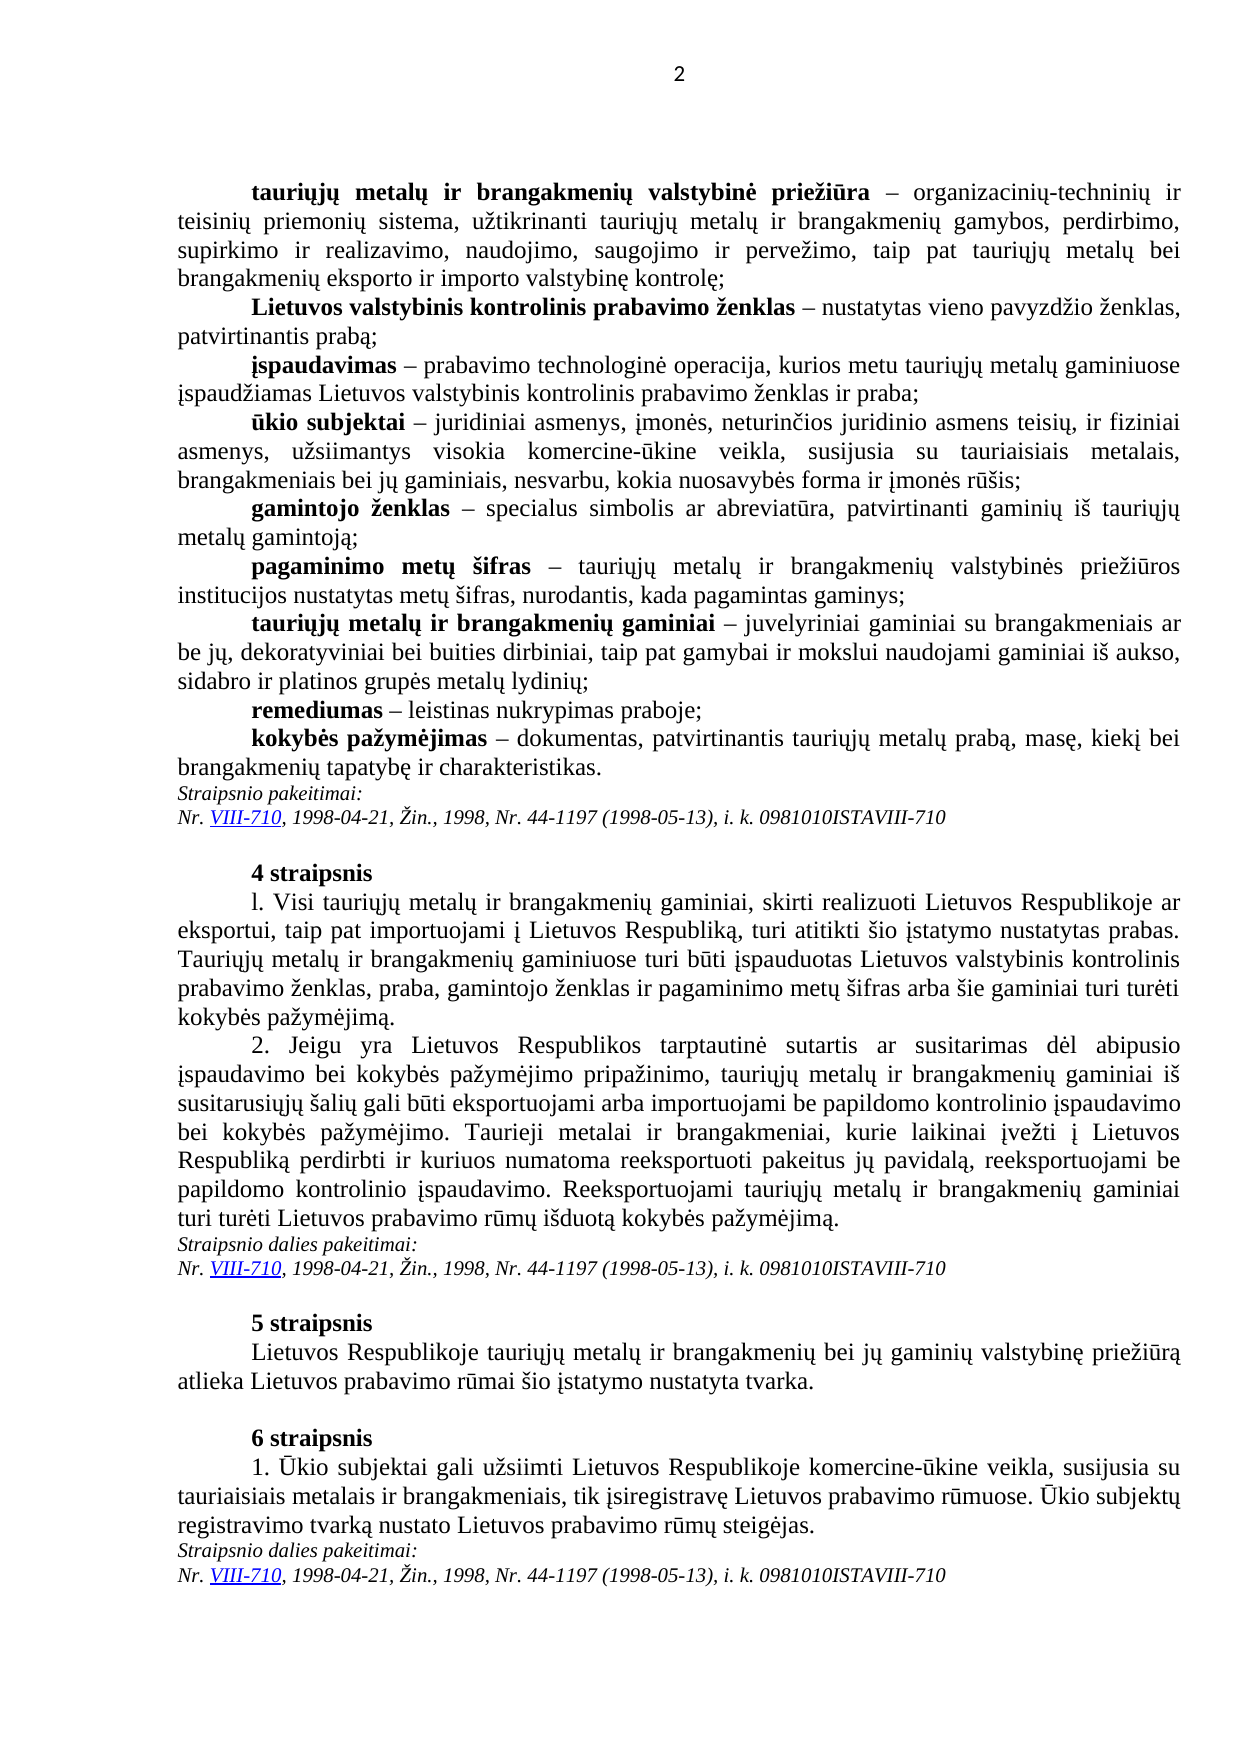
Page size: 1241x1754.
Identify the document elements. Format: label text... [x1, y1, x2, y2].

text Straipsnio dalies pakeitimai: [177, 1232, 1181, 1256]
text 1. Ūkio subjektai gali užsiimti Lietuvos Respublikoje komercine-ūkine veikla, susijusia su tauriaisiais metalais ir brangakmeniais, tik įsiregistravę Lietuvos prabavimo rūmuose. Ūkio subjektų registravimo tvarką nustato Lietuvos prabavimo rūmų steigėjas. [177, 1452, 1181, 1538]
text ūkio subjektai – juridiniai asmenys, įmonės, neturinčios juridinio asmens teisių, ir fiziniai asmenys, užsiimantys visokia komercine-ūkine veikla, susijusia su tauriaisiais metalais, brangakmeniais bei jų gaminiais, nesvarbu, kokia nuosavybės forma ir įmonės rūšis; [177, 407, 1181, 493]
text įspaudavimas – prabavimo technologinė operacija, kurios metu tauriųjų metalų gaminiuose įspaudžiamas Lietuvos valstybinis kontrolinis prabavimo ženklas ir praba; [177, 350, 1181, 407]
text kokybės pažymėjimas – dokumentas, patvirtinantis tauriųjų metalų prabą, masę, kiekį bei brangakmenių tapatybę ir charakteristikas. [177, 723, 1181, 781]
text Nr. VIII-710, 1998-04-21, Žin., 1998, Nr. 44-1197 (1998-05-13), i. k. 0981010ISTAVIII-710 [177, 805, 1181, 829]
text 5 straipsnis [177, 1308, 1181, 1337]
text 4 straipsnis [177, 858, 1181, 887]
text l. Visi tauriųjų metalų ir brangakmenių gaminiai, skirti realizuoti Lietuvos Respublikoje ar eksportui, taip pat importuojami į Lietuvos Respubliką, turi atitikti šio įstatymo nustatytas prabas. Tauriųjų metalų ir brangakmenių gaminiuose turi būti įspauduotas Lietuvos valstybinis kontrolinis prabavimo ženklas, praba, gamintojo ženklas ir pagaminimo metų šifras arba šie gaminiai turi turėti kokybės pažymėjimą. [177, 887, 1181, 1030]
text pagaminimo metų šifras – tauriųjų metalų ir brangakmenių valstybinės priežiūros institucijos nustatytas metų šifras, nurodantis, kada pagamintas gaminys; [177, 551, 1181, 608]
text Straipsnio dalies pakeitimai: [177, 1538, 1181, 1562]
text tauriųjų metalų ir brangakmenių gaminiai – juvelyriniai gaminiai su brangakmeniais ar be jų, dekoratyviniai bei buities dirbiniai, taip pat gamybai ir mokslui naudojami gaminiai iš aukso, sidabro ir platinos grupės metalų lydinių; [177, 608, 1181, 695]
text Lietuvos valstybinis kontrolinis prabavimo ženklas – nustatytas vieno pavyzdžio ženklas, patvirtinantis prabą; [177, 292, 1181, 350]
text gamintojo ženklas – specialus simbolis ar abreviatūra, patvirtinanti gaminių iš tauriųjų metalų gamintoją; [177, 493, 1181, 551]
text Straipsnio pakeitimai: [177, 781, 1181, 805]
text 2. Jeigu yra Lietuvos Respublikos tarptautinė sutartis ar susitarimas dėl abipusio įspaudavimo bei kokybės pažymėjimo pripažinimo, tauriųjų metalų ir brangakmenių gaminiai iš susitarusiųjų šalių gali būti eksportuojami arba importuojami be papildomo kontrolinio įspaudavimo bei kokybės pažymėjimo. Taurieji metalai ir brangakmeniai, kurie laikinai įvežti į Lietuvos Respubliką perdirbti ir kuriuos numatoma reeksportuoti pakeitus jų pavidalą, reeksportuojami be papildomo kontrolinio įspaudavimo. Reeksportuojami tauriųjų metalų ir brangakmenių gaminiai turi turėti Lietuvos prabavimo rūmų išduotą kokybės pažymėjimą. [177, 1030, 1181, 1232]
text 6 straipsnis [177, 1423, 1181, 1452]
text tauriųjų metalų ir brangakmenių valstybinė priežiūra – organizacinių-techninių ir teisinių priemonių sistema, užtikrinanti tauriųjų metalų ir brangakmenių gamybos, perdirbimo, supirkimo ir realizavimo, naudojimo, saugojimo ir pervežimo, taip pat tauriųjų metalų bei brangakmenių eksporto ir importo valstybinę kontrolę; [177, 177, 1181, 292]
text Lietuvos Respublikoje tauriųjų metalų ir brangakmenių bei jų gaminių valstybinę priežiūrą atlieka Lietuvos prabavimo rūmai šio įstatymo nustatyta tvarka. [177, 1337, 1181, 1395]
text Nr. VIII-710, 1998-04-21, Žin., 1998, Nr. 44-1197 (1998-05-13), i. k. 0981010ISTAVIII-710 [177, 1562, 1181, 1587]
text Nr. VIII-710, 1998-04-21, Žin., 1998, Nr. 44-1197 (1998-05-13), i. k. 0981010ISTAVIII-710 [177, 1256, 1181, 1280]
text remediumas – leistinas nukrypimas praboje; [177, 695, 1181, 723]
